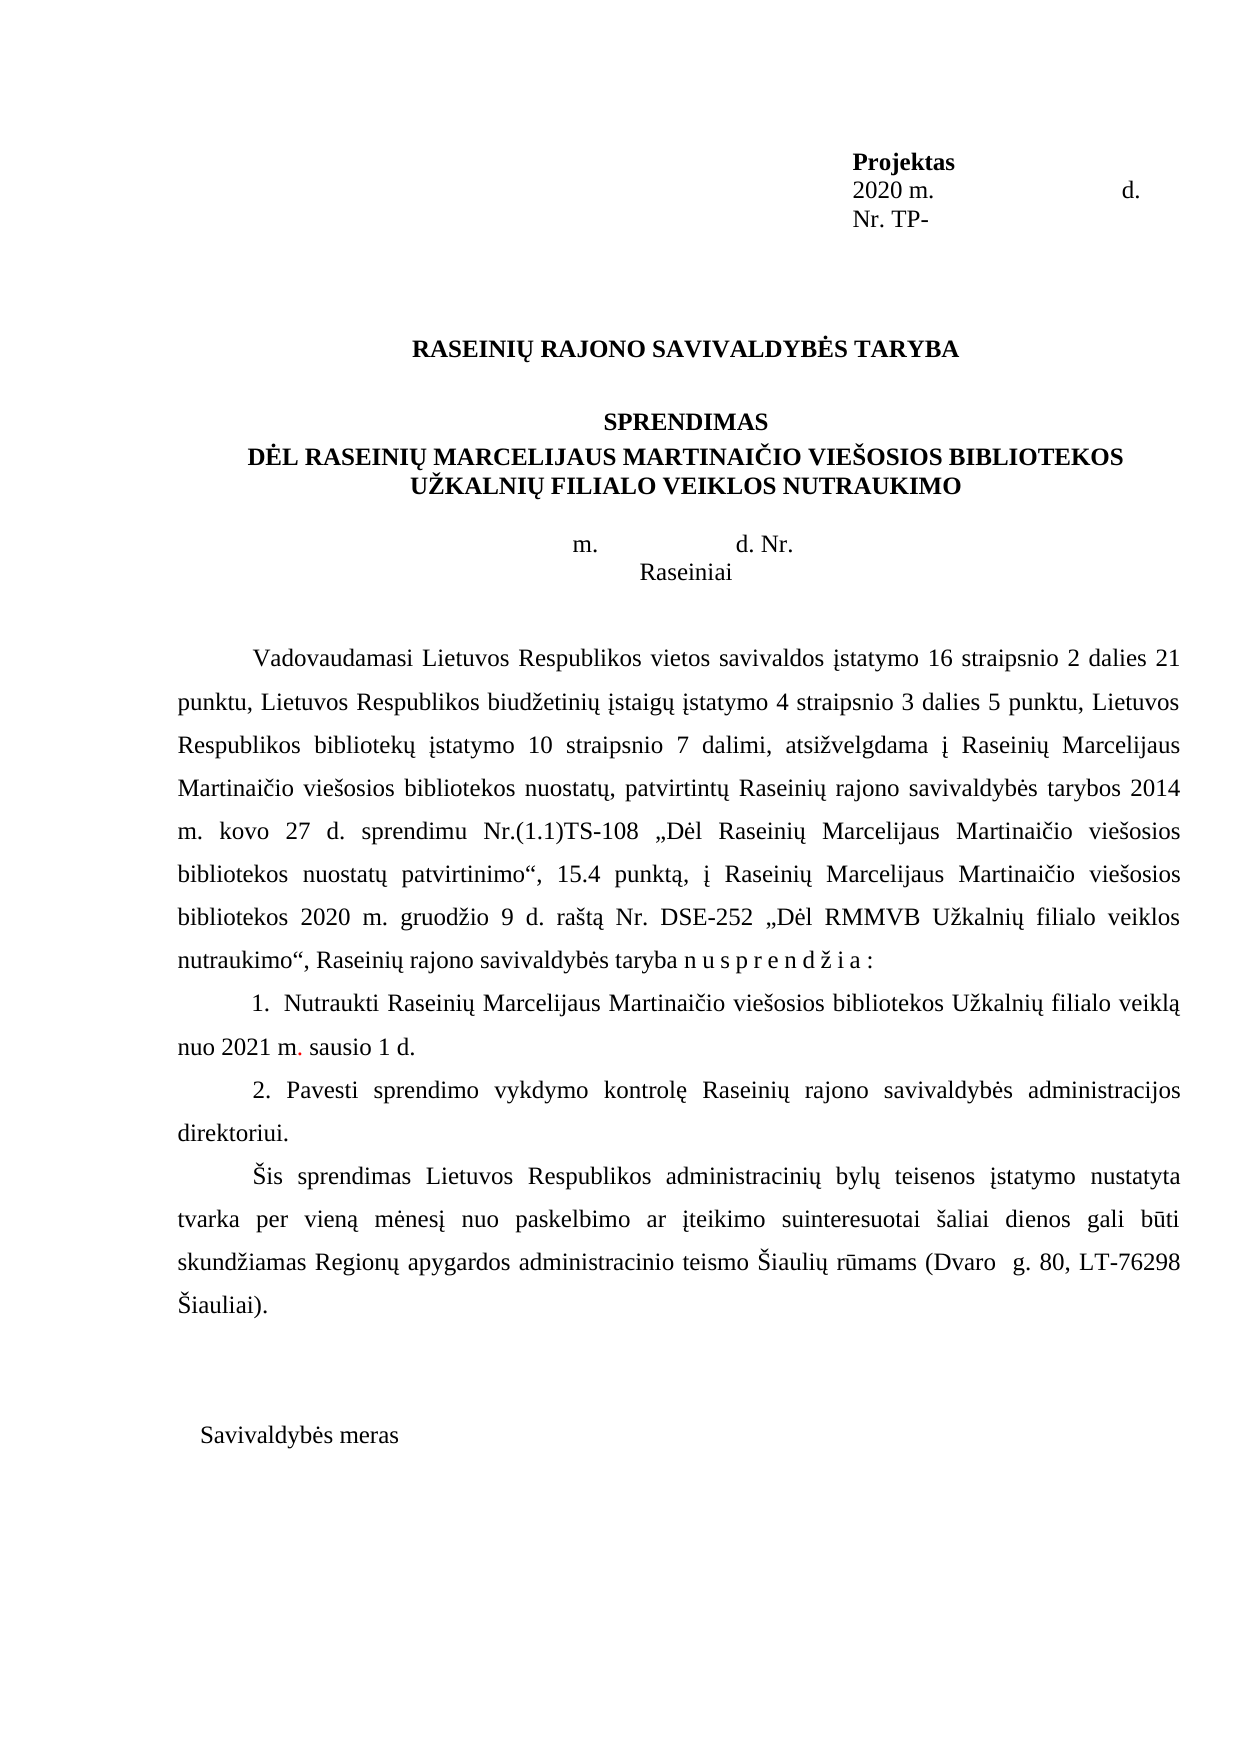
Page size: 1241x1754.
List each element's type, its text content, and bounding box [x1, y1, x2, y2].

table_header Savivaldybės meras [189, 1420, 572, 1455]
table_cell DĖL RASEINIŲ MARCELIJAUS MARTINAIČIO VIEŠOSIOS BIBLIOTEKOS UŽKALNIŲ FILIALO VEIKLOS NUTRAUKIMO [177, 443, 1194, 500]
table_cell RASEINIŲ RAJONO SAVIVALDYBĖS TARYBA [177, 335, 1194, 407]
text Projektas [177, 147, 1181, 176]
table_cell m. d. Nr. Raseiniai [177, 500, 1194, 600]
text 1. Nutraukti Raseinių Marcelijaus Martinaičio viešosios bibliotekos Užkalnių filialo veiklą nuo 2021 m. sausio 1 d. [177, 988, 1181, 1060]
table_header [824, 1420, 1192, 1455]
text Šis sprendimas Lietuvos Respublikos administracinių bylų teisenos įstatymo nustatyta tvarka per vieną mėnesį nuo paskelbimo ar įteikimo suinteresuotai šaliai dienos gali būti skundžiamas Regionų apygardos administracinio teismo Šiaulių rūmams (Dvaro g. 80, LT-76298 Šiauliai). [177, 1161, 1181, 1319]
table_cell SPRENDIMAS [177, 407, 1194, 442]
text Nr. TP- [177, 204, 1181, 233]
table_header [177, 262, 1194, 334]
text Vadovaudamasi Lietuvos Respublikos vietos savivaldos įstatymo 16 straipsnio 2 dalies 21 punktu, Lietuvos Respublikos biudžetinių įstaigų įstatymo 4 straipsnio 3 dalies 5 punktu, Lietuvos Respublikos bibliotekų įstatymo 10 straipsnio 7 dalimi, atsižvelgdama į Raseinių Marcelijaus Martinaičio viešosios bibliotekos nuostatų, patvirtintų Raseinių rajono savivaldybės tarybos 2014 m. kovo 27 d. sprendimu Nr.(1.1)TS-108 „Dėl Raseinių Marcelijaus Martinaičio viešosios bibliotekos nuostatų patvirtinimo“, 15.4 punktą, į Raseinių Marcelijaus Martinaičio viešosios bibliotekos 2020 m. gruodžio 9 d. raštą Nr. DSE-252 „Dėl RMMVB Užkalnių filialo veiklos nutraukimo“, Raseinių rajono savivaldybės taryba nusprendžia: [177, 643, 1181, 974]
table_header [573, 1420, 823, 1455]
text 2020 m. d. [177, 176, 1181, 204]
text 2. Pavesti sprendimo vykdymo kontrolę Raseinių rajono savivaldybės administracijos direktoriui. [177, 1075, 1181, 1147]
